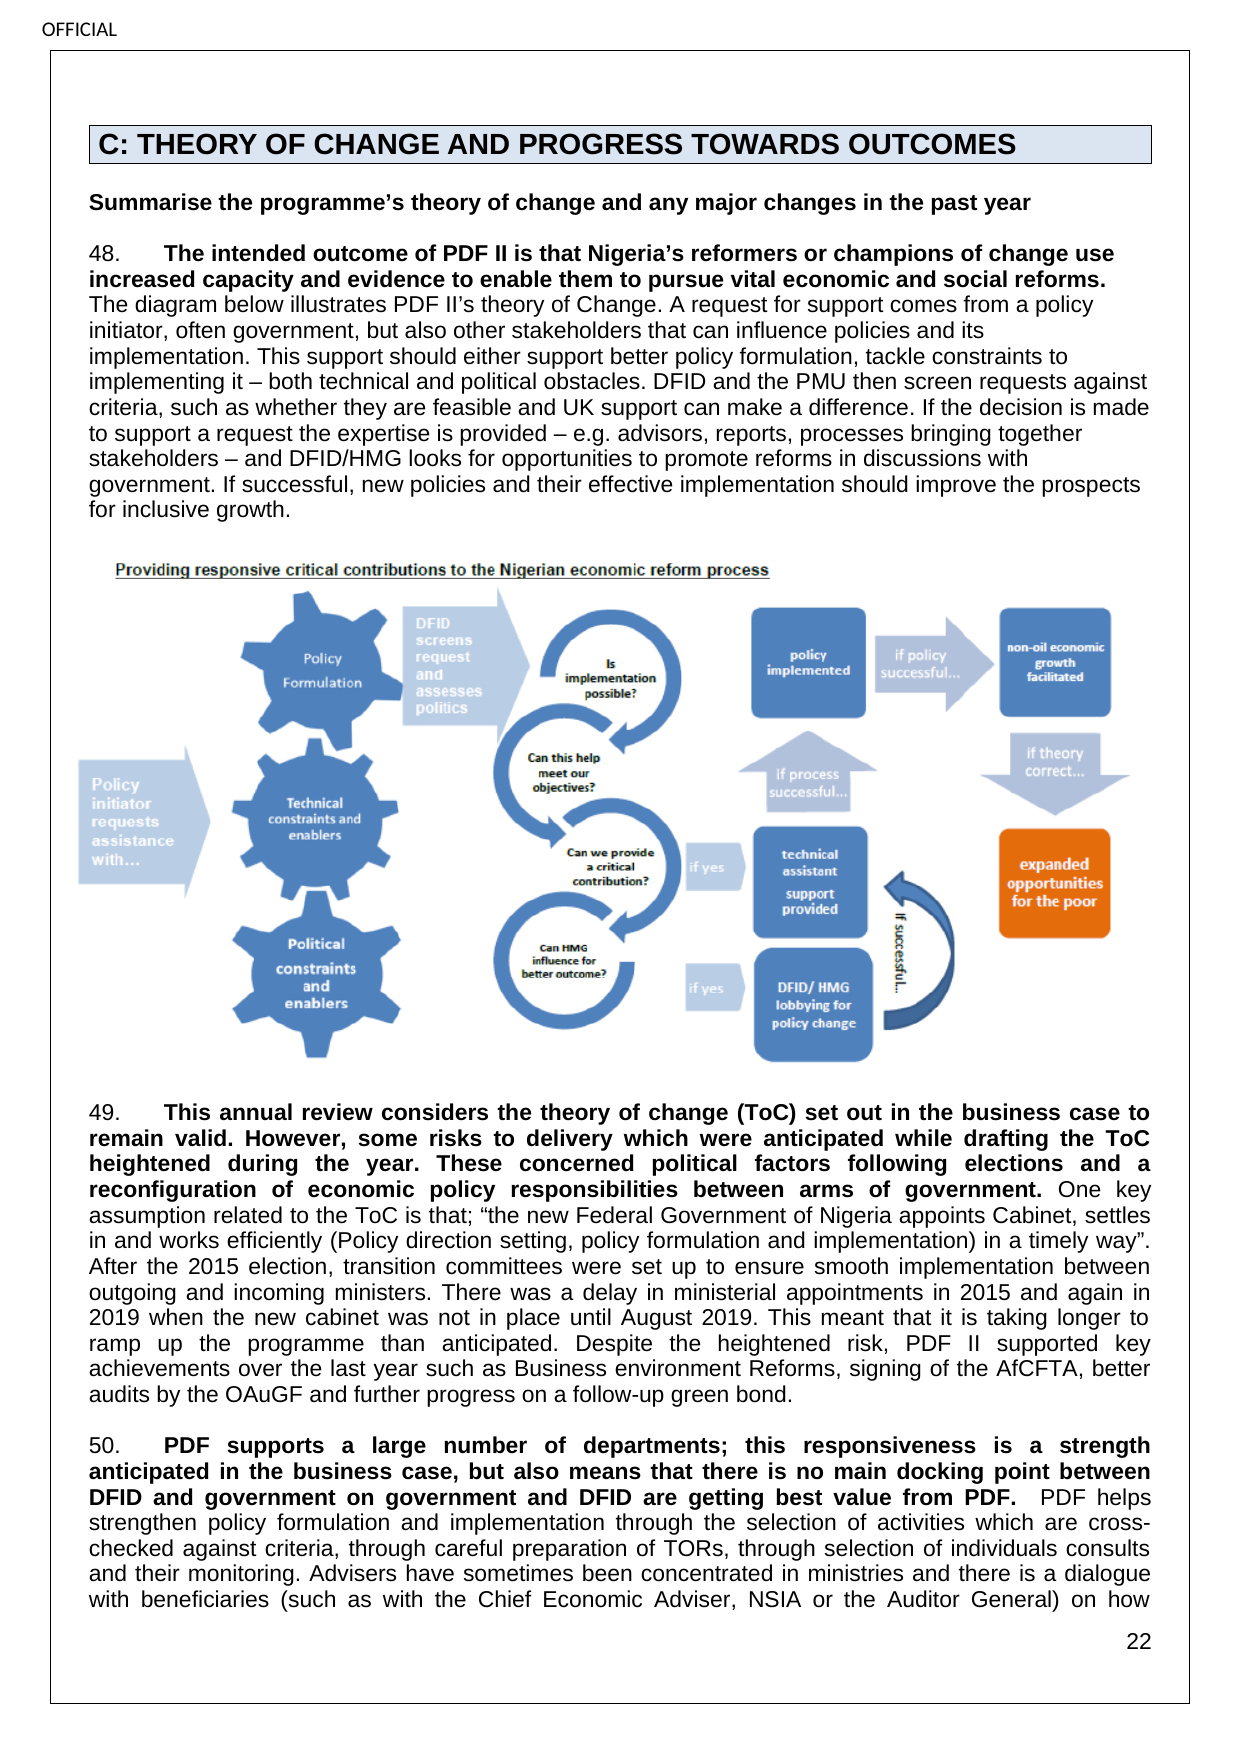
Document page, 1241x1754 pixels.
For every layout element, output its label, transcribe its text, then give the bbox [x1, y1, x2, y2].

picture [70, 548, 1152, 1100]
subtitle C: THEORY OF CHANGE AND PROGRESS TOWARDS OUTCOMES [90, 126, 1151, 163]
list PDF supports a large number of departments; this responsiveness is a strength anticipated in the business case, but also means that there is no main docking point between DFID and government on government and DFID are getting best value from PDF. PDF helps strengthen policy formulation and implementation through the selection of activities which are cross-checked against criteria, through careful preparation of TORs, through selection of individuals consults and their monitoring. Advisers have sometimes been concentrated in ministries and there is a dialogue with beneficiaries (such as with the Chief Economic Adviser, NSIA or the Auditor General) on how [89, 1433, 1152, 1612]
text Summarise the programme’s theory of change and any major changes in the past year [89, 189, 1152, 215]
list This annual review considers the theory of change (ToC) set out in the business case to remain valid. However, some risks to delivery which were anticipated while drafting the ToC heightened during the year. These concerned political factors following elections and a reconfiguration of economic policy responsibilities between arms of government. One key assumption related to the ToC is that; “the new Federal Government of Nigeria appoints Cabinet, settles in and works efficiently (Policy direction setting, policy formulation and implementation) in a timely way”. After the 2015 election, transition committees were set up to ensure smooth implementation between outgoing and incoming ministers. There was a delay in ministerial appointments in 2015 and again in 2019 when the new cabinet was not in place until August 2019. This meant that it is taking longer to ramp up the programme than anticipated. Despite the heightened risk, PDF II supported key achievements over the last year such as Business environment Reforms, signing of the AfCFTA, better audits by the OAuGF and further progress on a follow-up green bond. [89, 1100, 1152, 1407]
list The intended outcome of PDF II is that Nigeria’s reformers or champions of change use increased capacity and evidence to enable them to pursue vital economic and social reforms. The diagram below illustrates PDF II’s theory of Change. A request for support comes from a policy initiator, often government, but also other stakeholders that can influence policies and its implementation. This support should either support better policy formulation, tackle constraints to implementing it – both technical and political obstacles. DFID and the PMU then screen requests against criteria, such as whether they are feasible and UK support can make a difference. If the decision is made to support a request the expertise is provided – e.g. advisors, reports, processes bringing together stakeholders – and DFID/HMG looks for opportunities to promote reforms in discussions with government. If successful, new policies and their effective implementation should improve the prospects for inclusive growth. [89, 241, 1152, 523]
